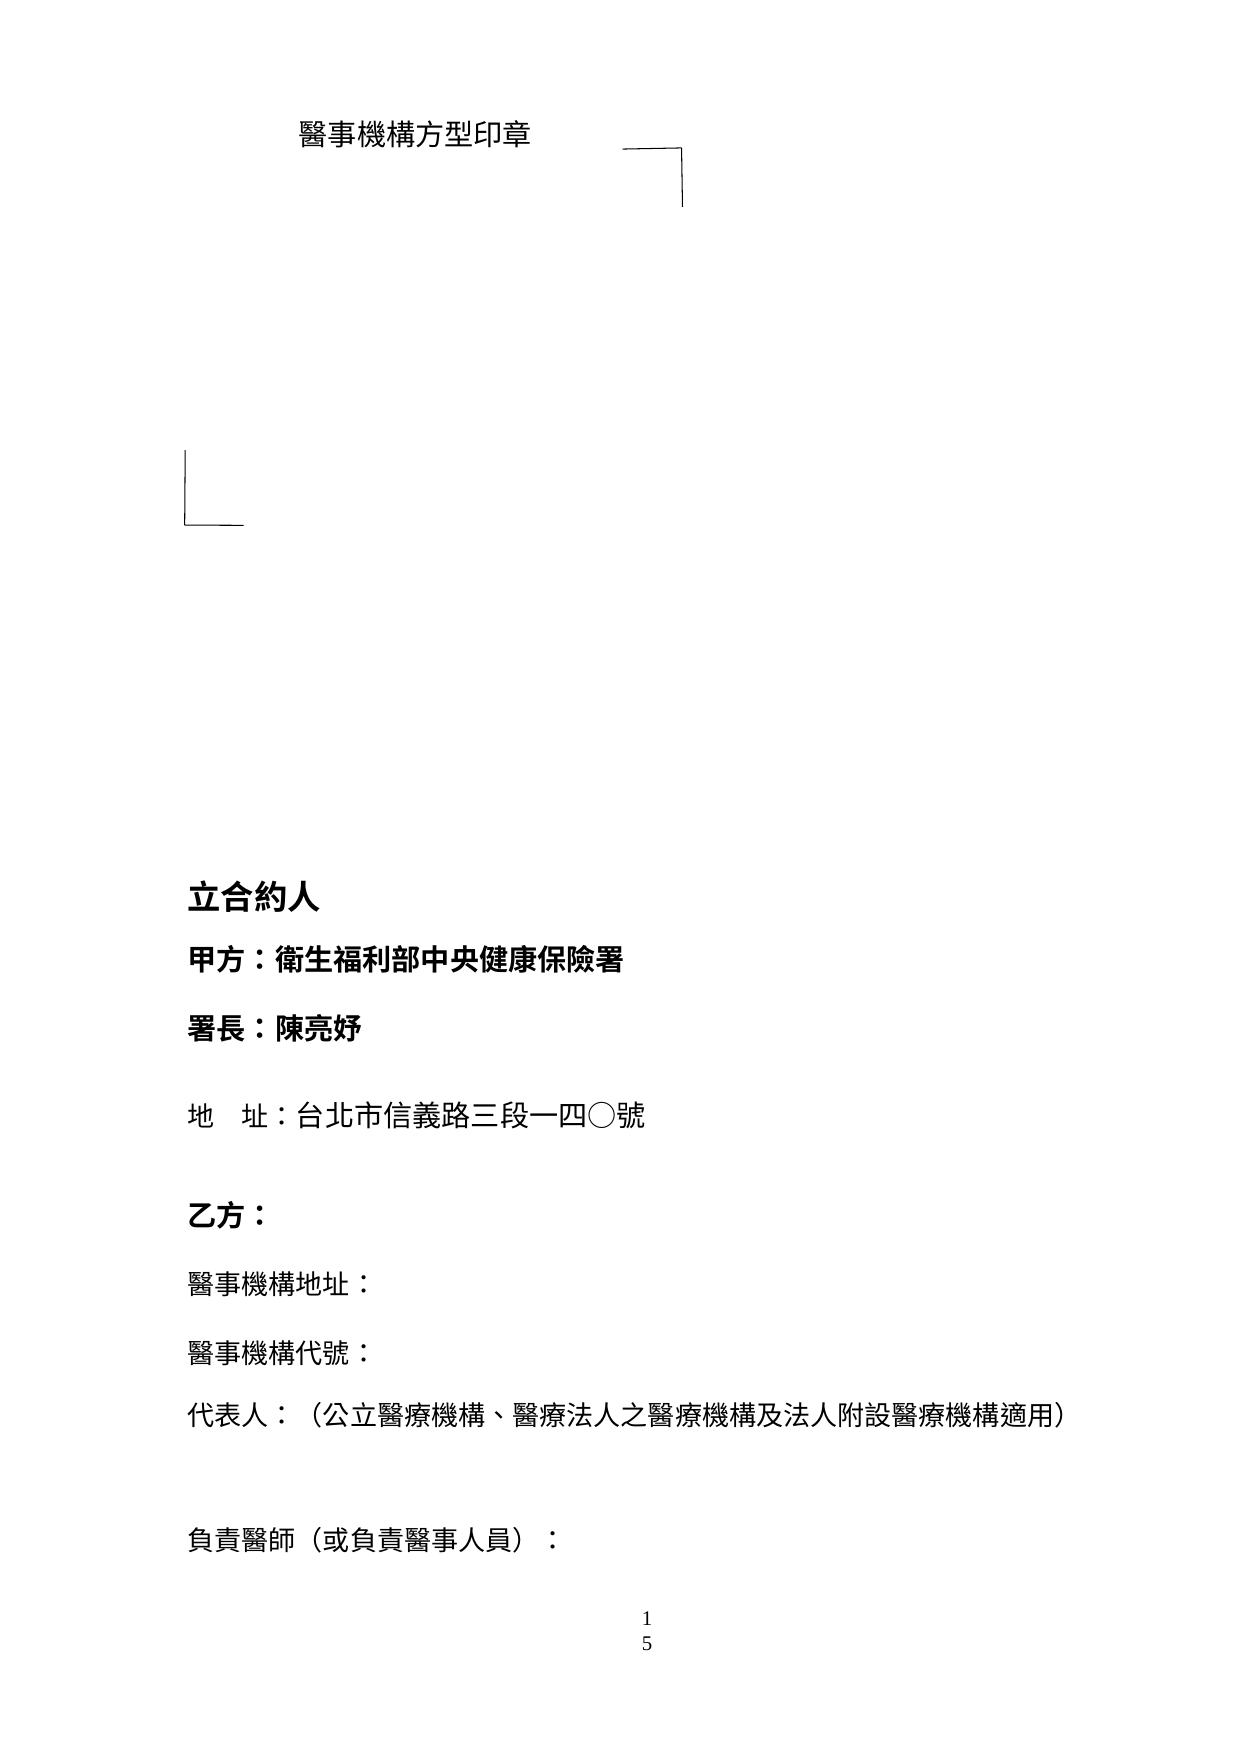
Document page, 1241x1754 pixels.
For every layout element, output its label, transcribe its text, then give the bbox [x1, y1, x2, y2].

text 負責醫師（或負責醫事人員）： [187, 1497, 1098, 1560]
text 甲方：衛生福利部中央健康保險署 [187, 916, 1098, 979]
text 署長：陳亮妤 [187, 985, 1098, 1047]
text 醫事機構代號： [187, 1310, 1098, 1372]
text 立合約人 [187, 854, 1098, 916]
text 代表人：（公立醫療機構、醫療法人之醫療機構及法人附設醫療機構適用） [187, 1372, 1098, 1435]
text 醫事機構地址： [187, 1241, 1098, 1304]
text 醫事機構方型印章 [298, 111, 587, 153]
text 乙方： [187, 1172, 1098, 1235]
text 地 址：台北市信義路三段一四○號 [187, 1072, 1098, 1135]
